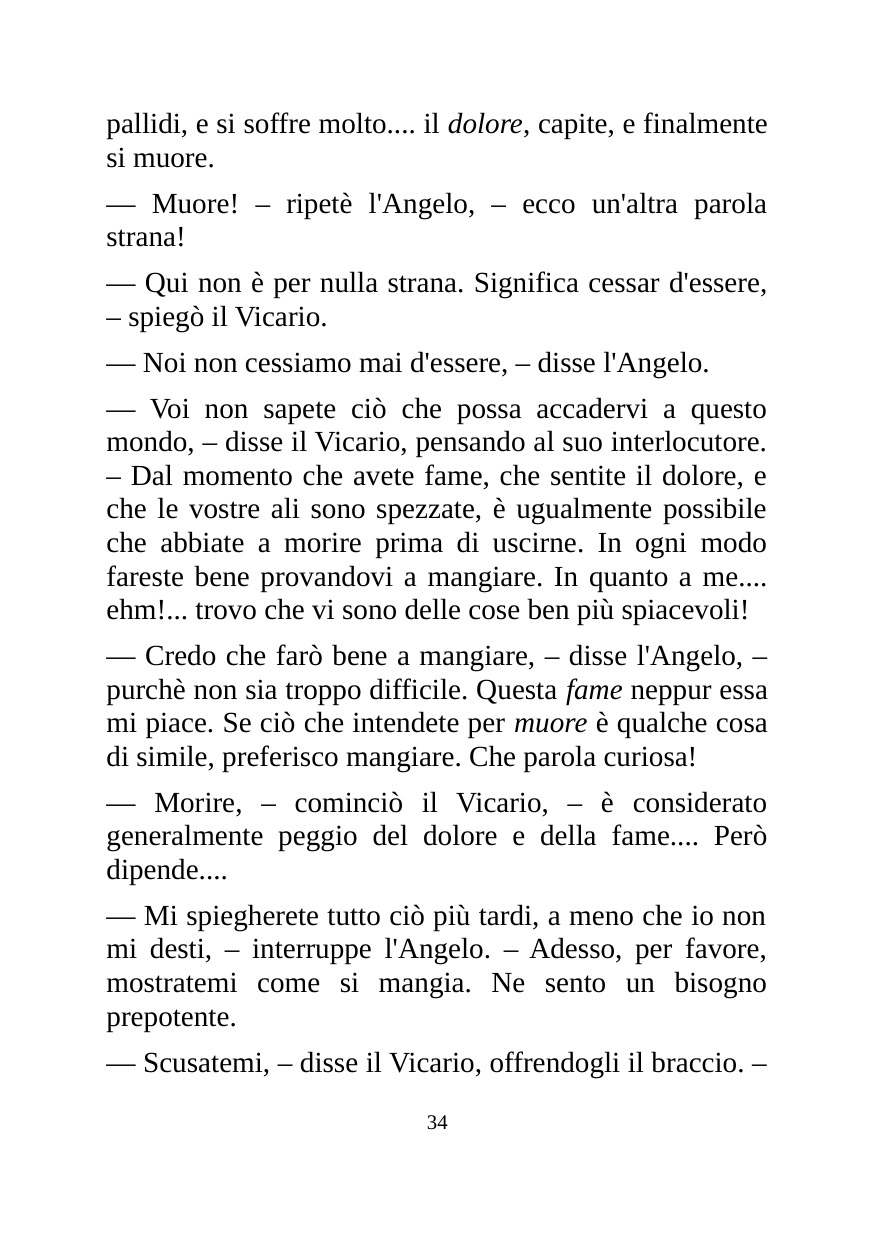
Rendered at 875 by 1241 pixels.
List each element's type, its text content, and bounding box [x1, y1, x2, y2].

text — Voi non sapete ciò che possa accadervi a questo mondo, – disse il Vicario, pensando al suo interlocutore. – Dal momento che avete fame, che sentite il dolore, e che le vostre ali sono spezzate, è ugualmente possibile che abbiate a morire prima di uscirne. In ogni modo fareste bene provandovi a mangiare. In quanto a me.... ehm!... trovo che vi sono delle cose ben più spiacevoli! [106, 391, 768, 626]
text — Scusatemi, – disse il Vicario, offrendogli il braccio. – [106, 1045, 768, 1078]
text pallidi, e si soffre molto.... il dolore, capite, e finalmente si muore. [106, 106, 768, 173]
text — Credo che farò bene a mangiare, – disse l'Angelo, – purchè non sia troppo difficile. Questa fame neppur essa mi piace. Se ciò che intendete per muore è qualche cosa di simile, preferisco mangiare. Che parola curiosa! [106, 638, 768, 772]
text — Morire, – cominciò il Vicario, – è considerato generalmente peggio del dolore e della fame.... Però dipende.... [106, 785, 768, 886]
text — Qui non è per nulla strana. Significa cessar d'essere, – spiegò il Vicario. [106, 265, 768, 332]
text — Mi spiegherete tutto ciò più tardi, a meno che io non mi desti, – interruppe l'Angelo. – Adesso, per favore, mostratemi come si mangia. Ne sento un bisogno prepotente. [106, 898, 768, 1032]
text — Muore! – ripetè l'Angelo, – ecco un'altra parola strana! [106, 186, 768, 253]
text — Noi non cessiamo mai d'essere, – disse l'Angelo. [106, 345, 768, 378]
